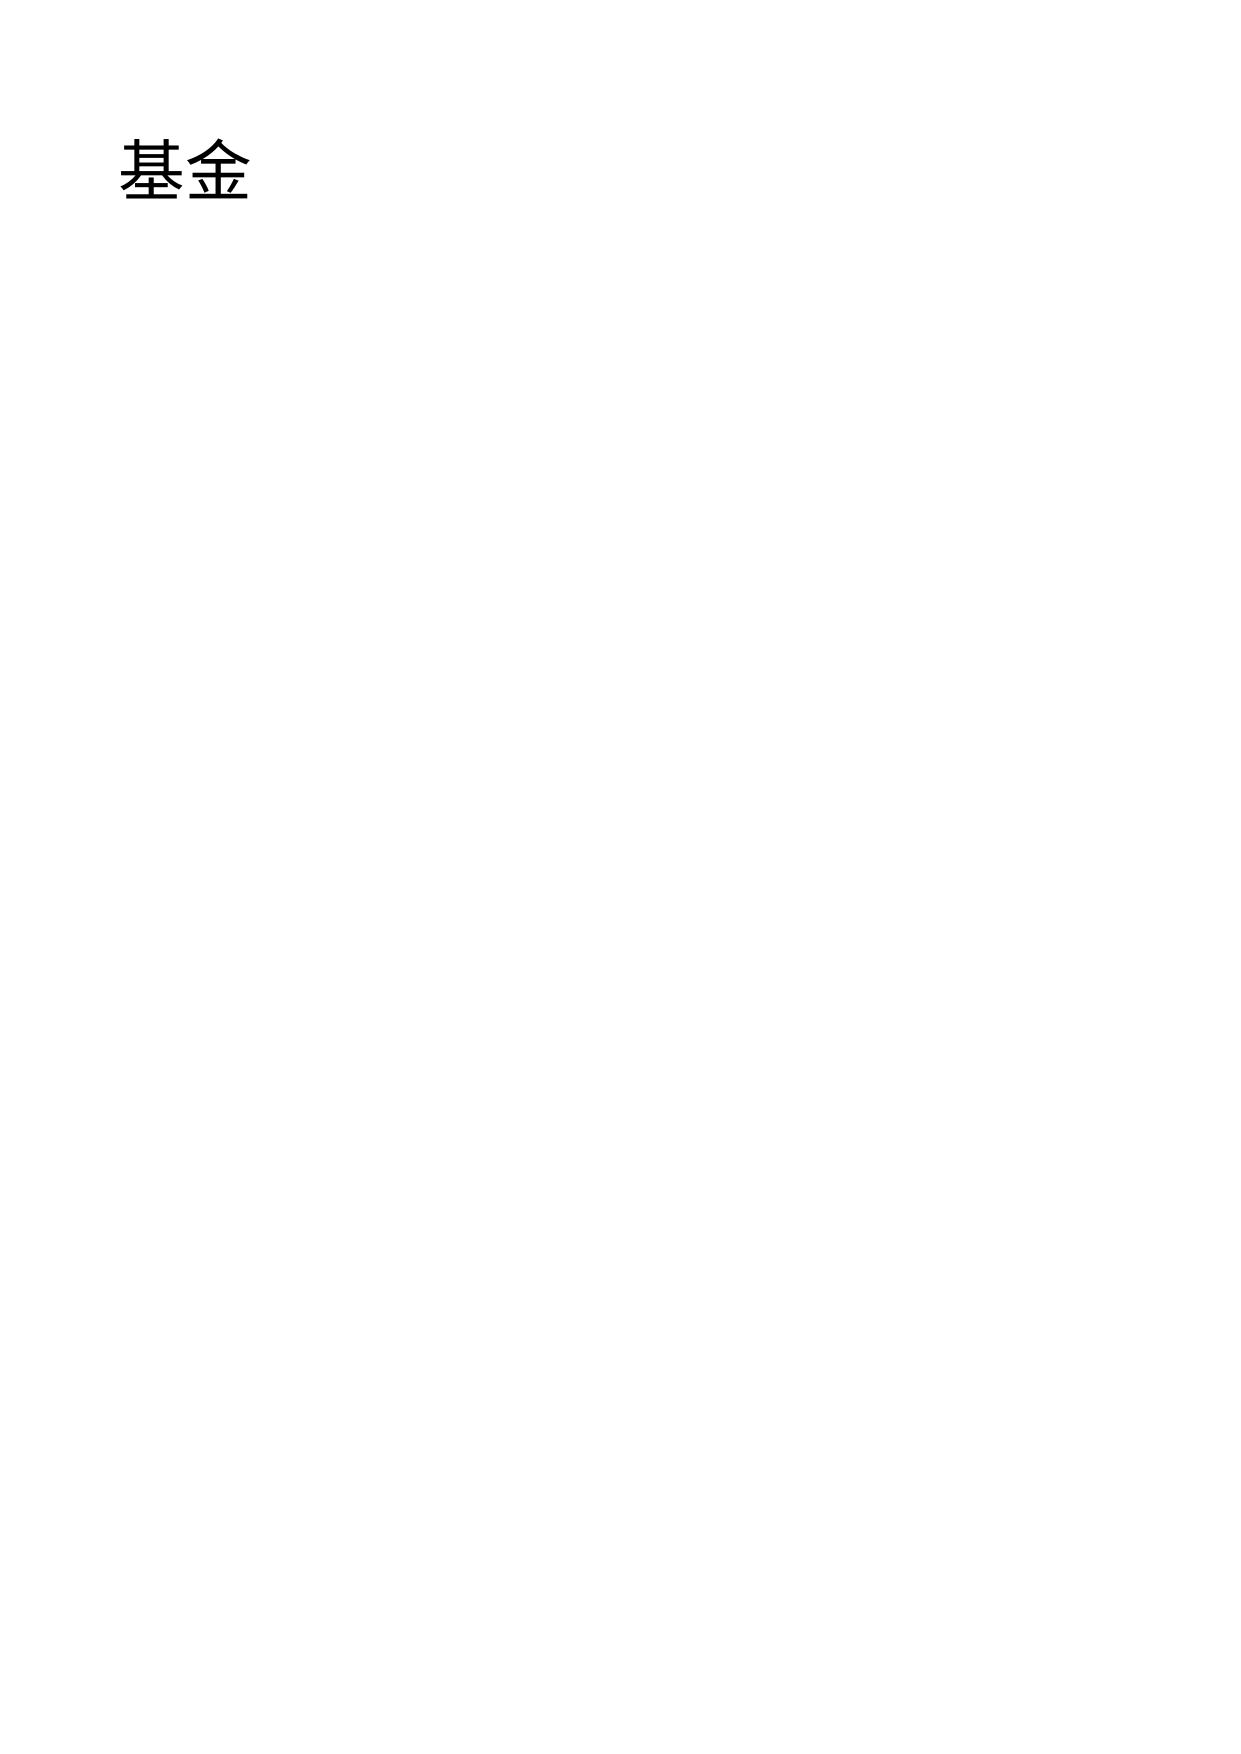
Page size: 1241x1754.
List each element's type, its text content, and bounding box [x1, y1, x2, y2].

text 基金 [118, 118, 1122, 215]
